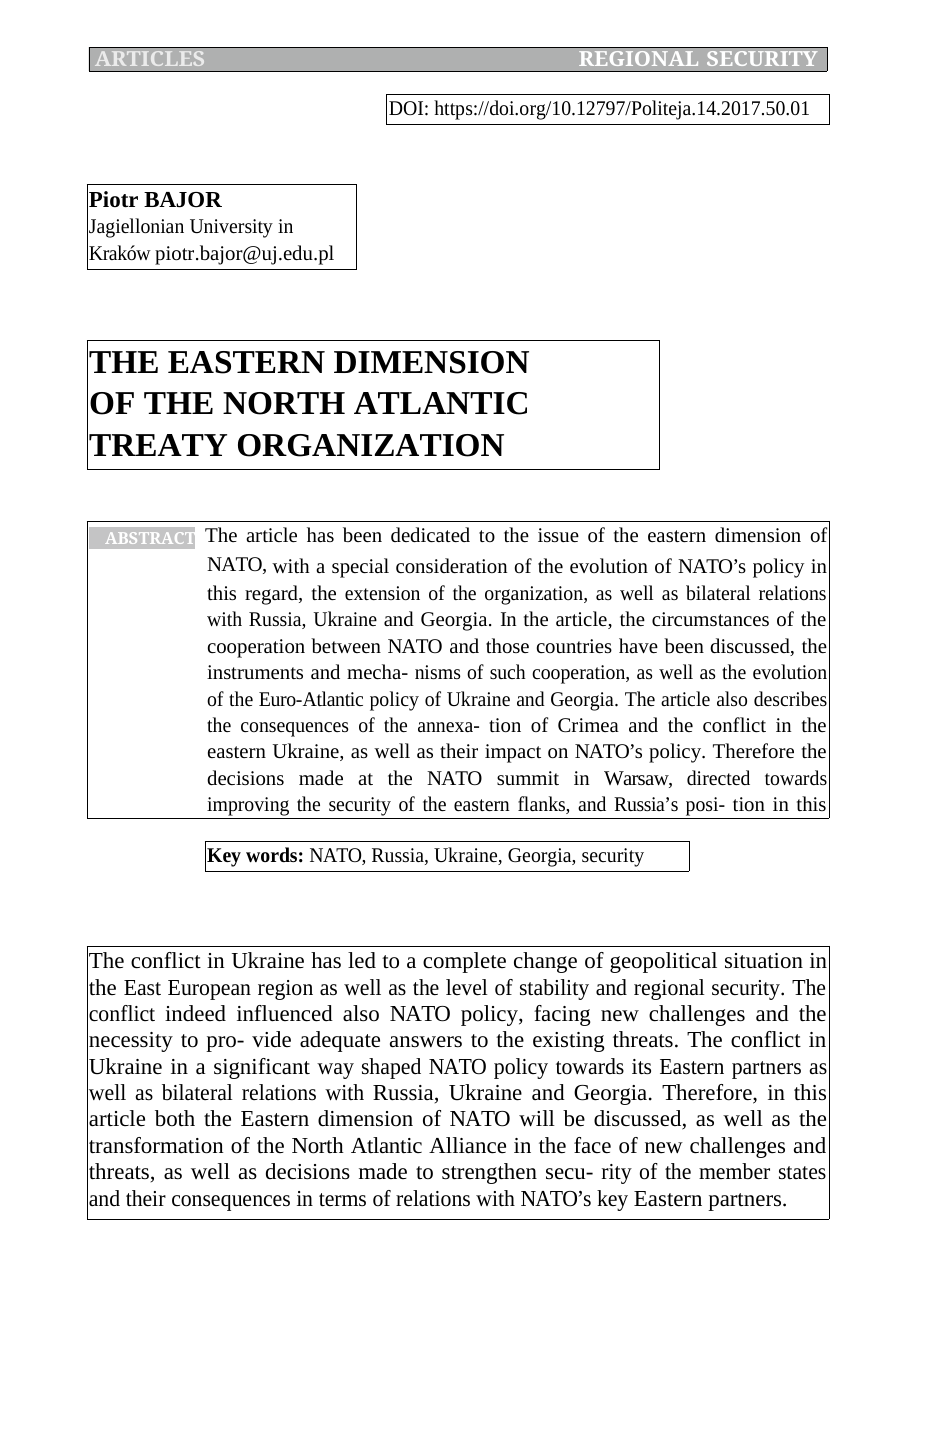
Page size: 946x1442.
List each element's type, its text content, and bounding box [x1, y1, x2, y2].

text Piotr BAJOR [89, 186, 356, 212]
text DOI: https://doi.org/10.12797/Politeja.14.2017.50.01 [388, 96, 829, 120]
text ARTICLES REGIONAL SECURITY [94, 48, 827, 71]
text THE EASTERN DIMENSION [89, 342, 659, 380]
text The conflict in Ukraine has led to a complete change of geopolitical situation in the East European region as well as the level of stability and regional security. The conflict indeed influenced also NATO policy, facing new challenges and the necessity to pro- vide adequate answers to the existing threats. The conflict in Ukraine in a significant way shaped NATO policy towards its Eastern partners as well as bilateral relations with Russia, Ukraine and Georgia. Therefore, in this article both the Eastern dimension of NATO will be discussed, as well as the transformation of the North Atlantic Alliance in the face of new challenges and threats, as well as decisions made to strengthen secu- rity of the member states and their consequences in terms of relations with NATO’s key Eastern partners. [89, 947, 827, 1211]
text Key words: NATO, Russia, Ukraine, Georgia, security policy [207, 843, 689, 871]
text Jagiellonian University in Kraków piotr.bajor@uj.edu.pl [89, 214, 355, 265]
text OF THE NORTH ATLANTIC TREATY ORGANIZATION [89, 383, 659, 463]
text ABSTRACT The article has been dedicated to the issue of the eastern dimension of NATO, with a special consideration of the evolution of NATO’s policy in this regard, the extension of the organization, as well as bilateral relations with Russia, Ukraine and Georgia. In the article, the circumstances of the cooperation between NATO and those countries have been discussed, the instruments and mecha- nisms of such cooperation, as well as the evolution of the Euro-Atlantic policy of Ukraine and Georgia. The article also describes the consequences of the annexa- tion of Crimea and the conflict in the eastern Ukraine, as well as their impact on NATO’s policy. Therefore the decisions made at the NATO summit in Warsaw, directed towards improving the security of the eastern flanks, and Russia’s posi- tion in this matter are also analysed. [89, 522, 827, 818]
